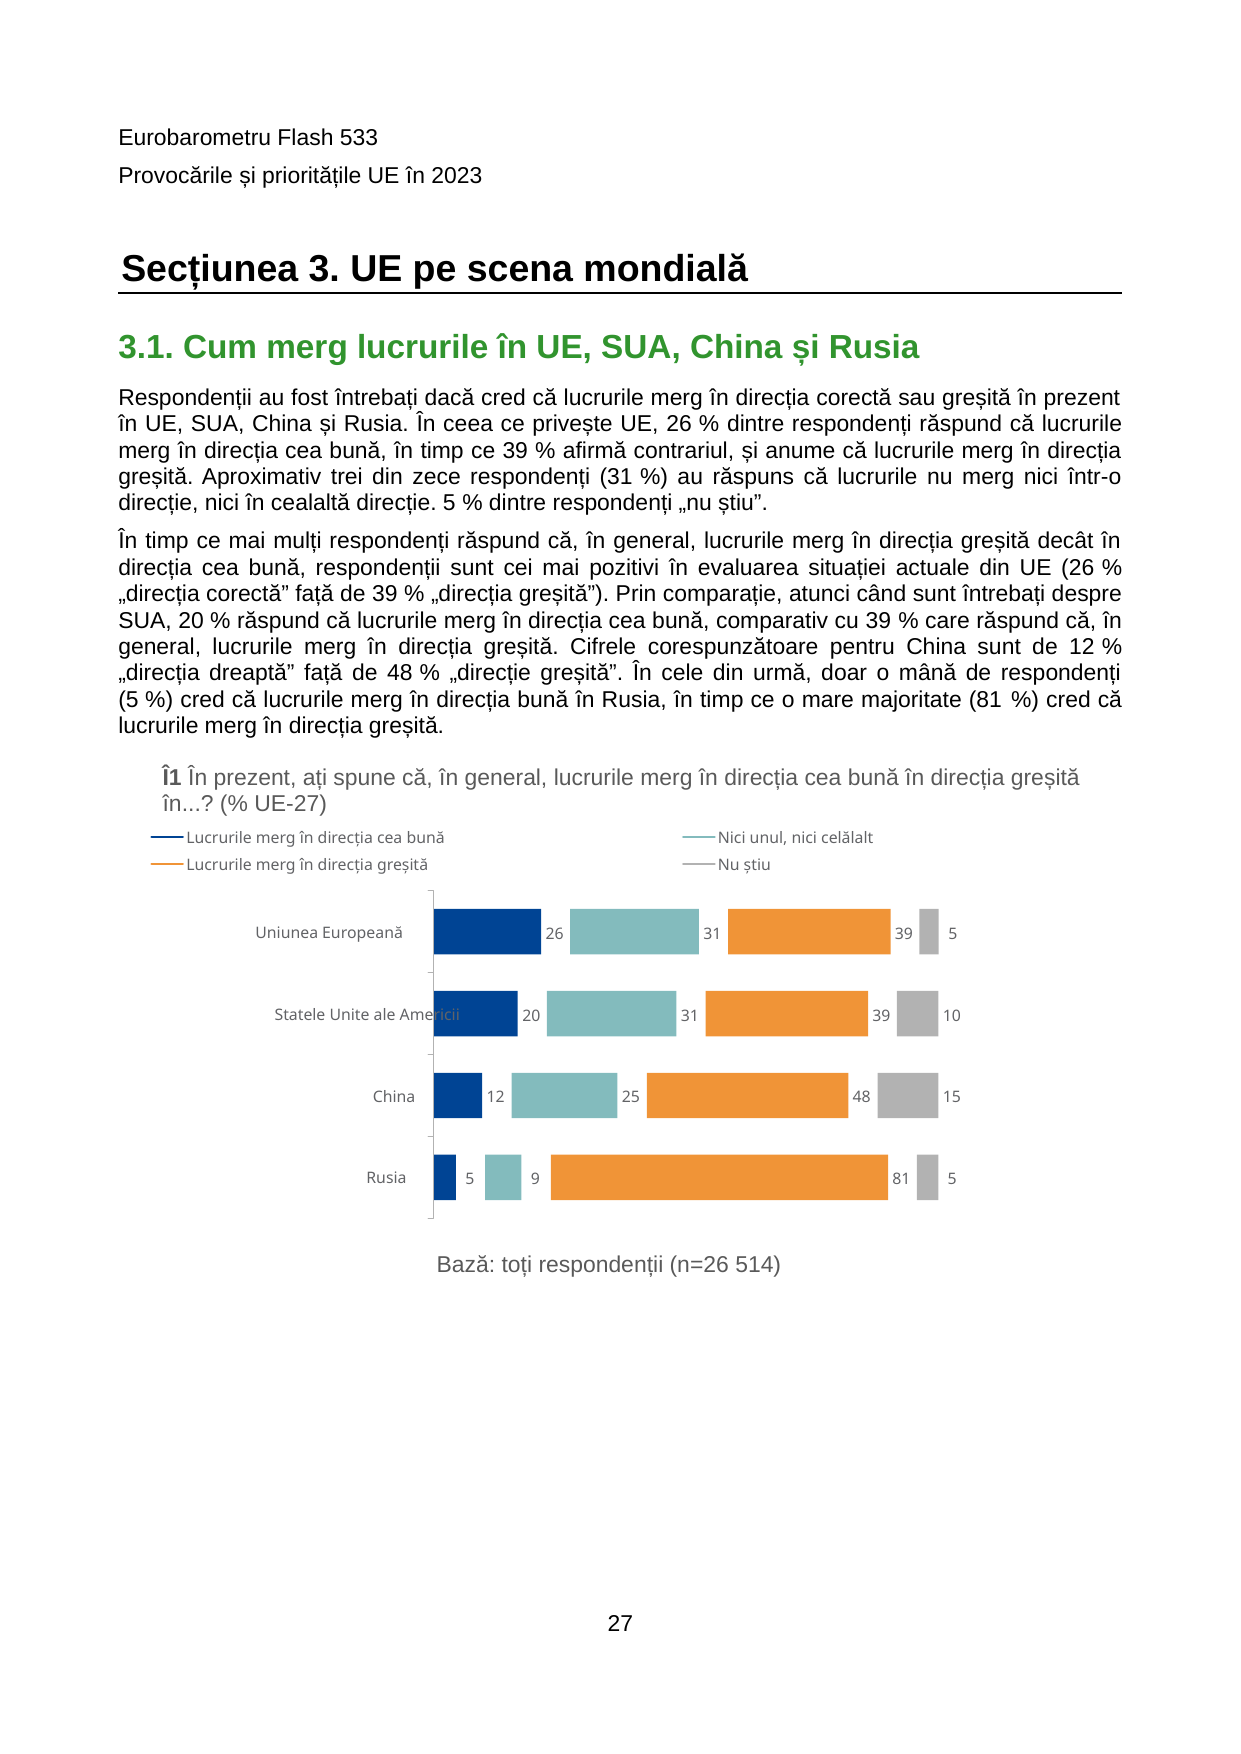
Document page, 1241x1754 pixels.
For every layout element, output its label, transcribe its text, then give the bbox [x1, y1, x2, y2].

text În timp ce mai mulți respondenți răspund că, în general, lucrurile merg în direcția greșită decât în direcția cea bună, respondenții sunt cei mai pozitivi în evaluarea situației actuale din UE (26 % „direcția corectă” față de 39 % „direcția greșită”). Prin comparație, atunci când sunt întrebați despre SUA, 20 % răspund că lucrurile merg în direcția cea bună, comparativ cu 39 % care răspund că, în general, lucrurile merg în direcția greșită. Cifrele corespunzătoare pentru China sunt de 12 % „direcția dreaptă” față de 48 % „direcție greșită”. În cele din urmă, doar o mână de respondenți (5 %) cred că lucrurile merg în direcția bună în Rusia, în timp ce o mare majoritate (81 %) cred că lucrurile merg în direcția greșită. [118, 527, 1122, 738]
subtitle 3.1. Cum merg lucrurile în UE, SUA, China și Rusia [118, 327, 1122, 365]
subtitle Secțiunea 3. UE pe scena mondială [118, 243, 1122, 292]
text Respondenții au fost întrebați dacă cred că lucrurile merg în direcția corectă sau greșită în prezent în UE, SUA, China și Rusia. În ceea ce privește UE, 26 % dintre respondenți răspund că lucrurile merg în direcția cea bună, în timp ce 39 % afirmă contrariul, și anume că lucrurile merg în direcția greșită. Aproximativ trei din zece respondenți (31 %) au răspuns că lucrurile nu merg nici într-o direcție, nici în cealaltă direcție. 5 % dintre respondenți „nu știu”. [118, 384, 1122, 516]
